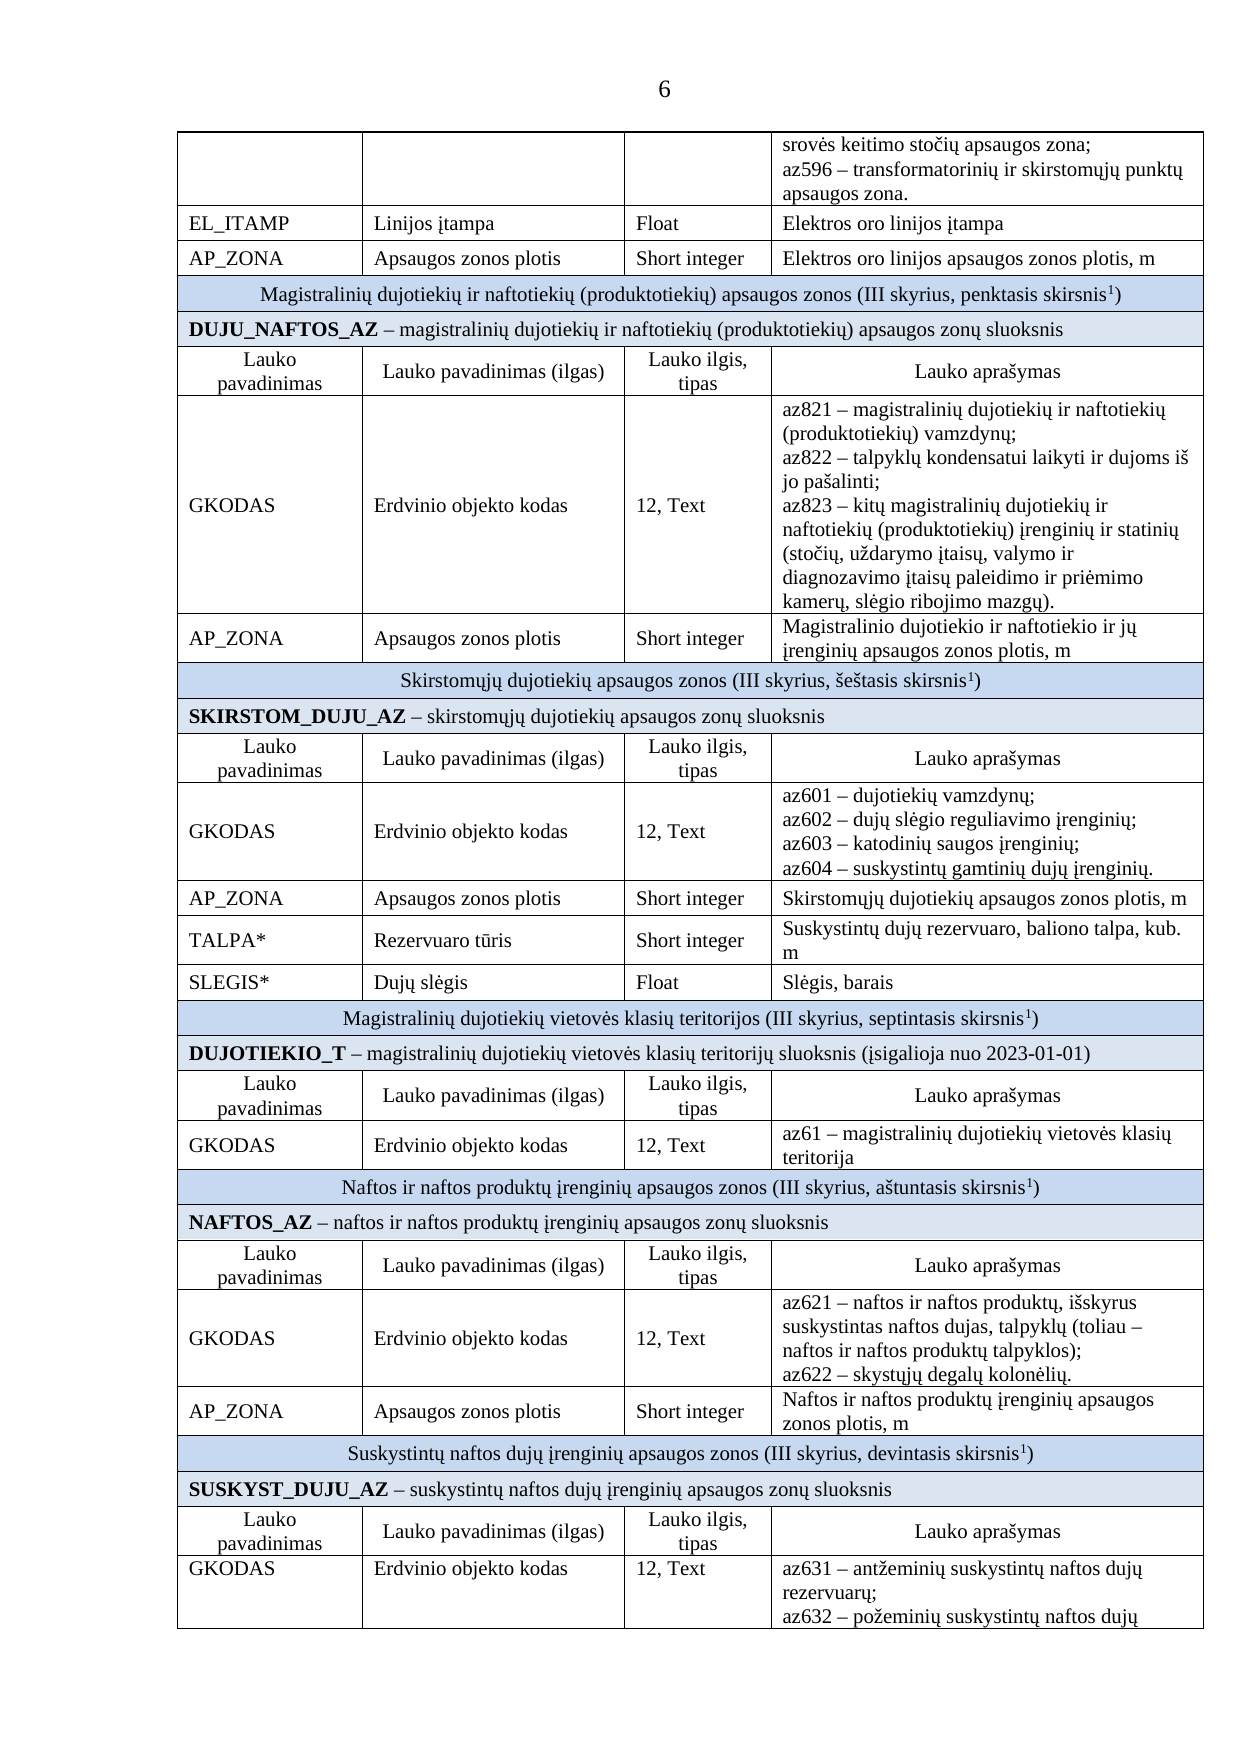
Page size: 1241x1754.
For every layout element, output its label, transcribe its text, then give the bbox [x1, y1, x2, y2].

table_cell Apsaugos zonos plotis [363, 614, 624, 662]
table_cell SLEGIS* [178, 965, 362, 999]
table_cell az601 – dujotiekių vamzdynų; az602 – dujų slėgio reguliavimo įrenginių; az603 – katodinių saugos įrenginių; az604 – suskystintų gamtinių dujų įrenginių. [772, 783, 1203, 879]
table_cell Magistralinių dujotiekių ir naftotiekių (produktotiekių) apsaugos zonos (III skyrius, penktasis skirsnis1) [178, 276, 1203, 311]
table_cell Lauko pavadinimas [178, 1071, 362, 1119]
table_cell Lauko aprašymas [772, 347, 1203, 395]
table_cell Lauko aprašymas [772, 1507, 1203, 1555]
table_cell Apsaugos zonos plotis [363, 1387, 624, 1435]
table_cell DUJOTIEKIO_T – magistralinių dujotiekių vietovės klasių teritorijų sluoksnis (įsigalioja nuo 2023-01-01) [178, 1036, 1203, 1070]
table_cell Lauko pavadinimas (ilgas) [363, 1507, 624, 1555]
table_cell az631 – antžeminių suskystintų naftos dujų rezervuarų; az632 – požeminių suskystintų naftos dujų [772, 1556, 1203, 1628]
table_cell AP_ZONA [178, 241, 362, 275]
table_cell srovės keitimo stočių apsaugos zona; az596 – transformatorinių ir skirstomųjų punktų apsaugos zona. [772, 133, 1203, 204]
table_cell Elektros oro linijos įtampa [772, 206, 1203, 240]
table_cell GKODAS [178, 1121, 362, 1169]
table_cell [178, 133, 362, 204]
table_cell Short integer [625, 1387, 771, 1435]
table_cell Short integer [625, 241, 771, 275]
table_cell Dujų slėgis [363, 965, 624, 999]
table_cell Lauko pavadinimas [178, 734, 362, 782]
table_cell Lauko ilgis, tipas [625, 1507, 771, 1555]
table_cell Short integer [625, 916, 771, 964]
table_cell Lauko ilgis, tipas [625, 734, 771, 782]
table_cell 12, Text [625, 1121, 771, 1169]
table_cell Skirstomųjų dujotiekių apsaugos zonos plotis, m [772, 881, 1203, 915]
table_cell Erdvinio objekto kodas [363, 1556, 624, 1628]
table_cell az61 – magistralinių dujotiekių vietovės klasių teritorija [772, 1121, 1203, 1169]
table_cell Slėgis, barais [772, 965, 1203, 999]
table_cell GKODAS [178, 396, 362, 613]
table_cell Suskystintų dujų rezervuaro, baliono talpa, kub. m [772, 916, 1203, 964]
table_cell Apsaugos zonos plotis [363, 241, 624, 275]
table_cell TALPA* [178, 916, 362, 964]
table_cell SUSKYST_DUJU_AZ – suskystintų naftos dujų įrenginių apsaugos zonų sluoksnis [178, 1472, 1203, 1506]
table_cell Lauko pavadinimas (ilgas) [363, 1241, 624, 1289]
table_cell GKODAS [178, 1290, 362, 1386]
table_cell Erdvinio objekto kodas [363, 783, 624, 879]
table_cell Naftos ir naftos produktų įrenginių apsaugos zonos plotis, m [772, 1387, 1203, 1435]
table_cell Lauko pavadinimas (ilgas) [363, 734, 624, 782]
table_cell DUJU_NAFTOS_AZ – magistralinių dujotiekių ir naftotiekių (produktotiekių) apsaugos zonų sluoksnis [178, 312, 1203, 346]
table_cell az621 – naftos ir naftos produktų, išskyrus suskystintas naftos dujas, talpyklų (toliau – naftos ir naftos produktų talpyklos); az622 – skystųjų degalų kolonėlių. [772, 1290, 1203, 1386]
table_cell Erdvinio objekto kodas [363, 396, 624, 613]
table_cell [625, 133, 771, 204]
table_cell Magistralinio dujotiekio ir naftotiekio ir jų įrenginių apsaugos zonos plotis, m [772, 614, 1203, 662]
table_cell az821 – magistralinių dujotiekių ir naftotiekių (produktotiekių) vamzdynų; az822 – talpyklų kondensatui laikyti ir dujoms iš jo pašalinti; az823 – kitų magistralinių dujotiekių ir naftotiekių (produktotiekių) įrenginių ir statinių (stočių, uždarymo įtaisų, valymo ir diagnozavimo įtaisų paleidimo ir priėmimo kamerų, slėgio ribojimo mazgų). [772, 396, 1203, 613]
table_cell Naftos ir naftos produktų įrenginių apsaugos zonos (III skyrius, aštuntasis skirsnis1) [178, 1170, 1203, 1204]
table_cell Lauko pavadinimas [178, 1507, 362, 1555]
table_cell AP_ZONA [178, 614, 362, 662]
table_cell Lauko pavadinimas (ilgas) [363, 347, 624, 395]
table_cell Lauko aprašymas [772, 1241, 1203, 1289]
table_cell AP_ZONA [178, 1387, 362, 1435]
table_cell [363, 133, 624, 204]
table_cell EL_ITAMP [178, 206, 362, 240]
table_cell Elektros oro linijos apsaugos zonos plotis, m [772, 241, 1203, 275]
table_cell Short integer [625, 614, 771, 662]
table_cell Float [625, 206, 771, 240]
table_cell Lauko pavadinimas [178, 1241, 362, 1289]
table_cell 12, Text [625, 396, 771, 613]
table_cell Rezervuaro tūris [363, 916, 624, 964]
table_cell Lauko ilgis, tipas [625, 1241, 771, 1289]
table_cell Apsaugos zonos plotis [363, 881, 624, 915]
table_cell 12, Text [625, 1290, 771, 1386]
table_cell Lauko aprašymas [772, 734, 1203, 782]
table_cell SKIRSTOM_DUJU_AZ – skirstomųjų dujotiekių apsaugos zonų sluoksnis [178, 699, 1203, 733]
table_cell AP_ZONA [178, 881, 362, 915]
table_cell NAFTOS_AZ – naftos ir naftos produktų įrenginių apsaugos zonų sluoksnis [178, 1205, 1203, 1239]
table_cell Lauko ilgis, tipas [625, 347, 771, 395]
table_cell Lauko pavadinimas (ilgas) [363, 1071, 624, 1119]
table_cell Magistralinių dujotiekių vietovės klasių teritorijos (III skyrius, septintasis skirsnis1) [178, 1001, 1203, 1035]
table_cell Short integer [625, 881, 771, 915]
table_cell Suskystintų naftos dujų įrenginių apsaugos zonos (III skyrius, devintasis skirsnis1) [178, 1436, 1203, 1471]
table_cell Lauko aprašymas [772, 1071, 1203, 1119]
table_cell Erdvinio objekto kodas [363, 1290, 624, 1386]
table_cell 12, Text [625, 783, 771, 879]
table_cell Erdvinio objekto kodas [363, 1121, 624, 1169]
table_cell Lauko pavadinimas [178, 347, 362, 395]
table_cell GKODAS [178, 1556, 362, 1628]
table_cell Float [625, 965, 771, 999]
table_cell Lauko ilgis, tipas [625, 1071, 771, 1119]
table_cell Skirstomųjų dujotiekių apsaugos zonos (III skyrius, šeštasis skirsnis1) [178, 663, 1203, 698]
table_cell GKODAS [178, 783, 362, 879]
table_cell 12, Text [625, 1556, 771, 1628]
table_cell Linijos įtampa [363, 206, 624, 240]
